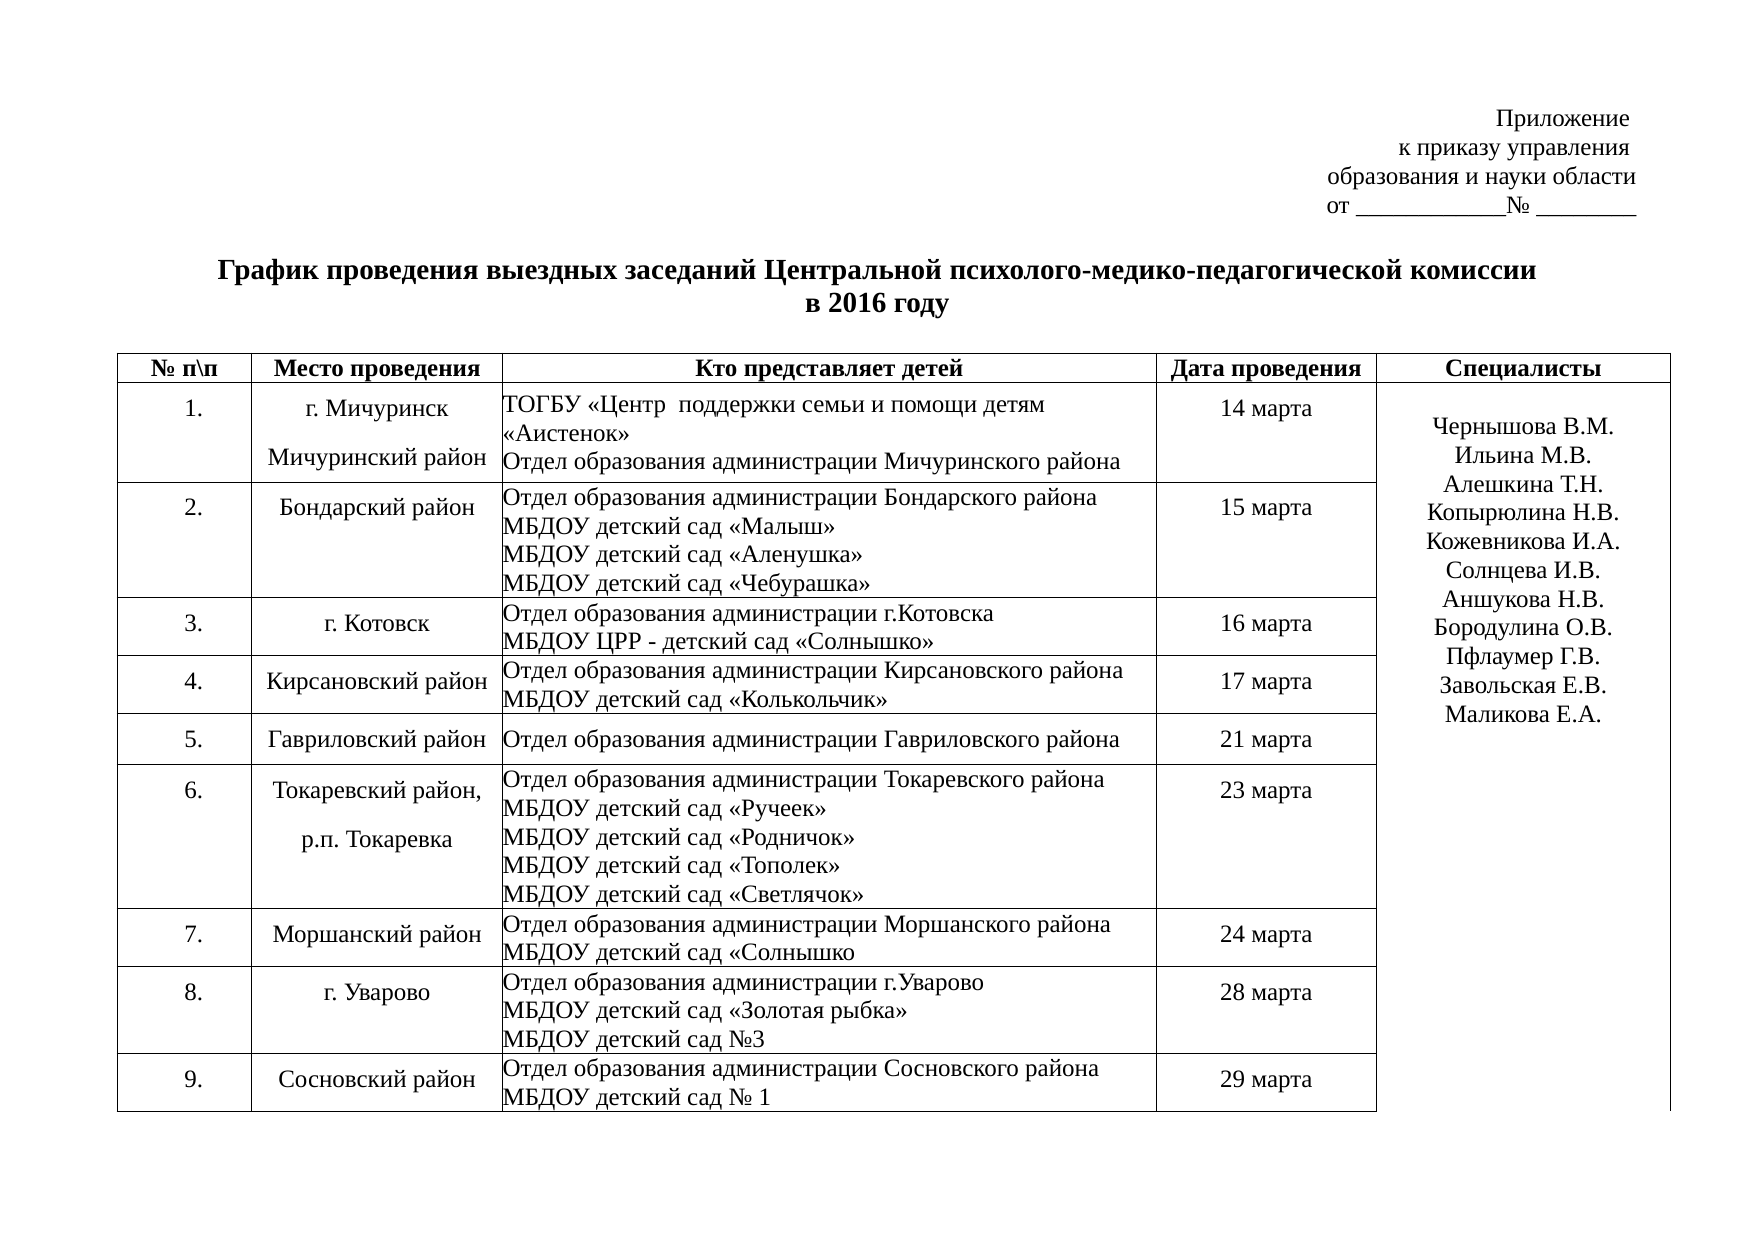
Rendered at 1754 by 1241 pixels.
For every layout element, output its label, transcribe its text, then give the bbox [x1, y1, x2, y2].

table_cell 28 марта [1157, 967, 1376, 1053]
table_cell Отдел образования администрации Гавриловского района [503, 714, 1156, 764]
text в 2016 году [118, 286, 1636, 319]
table_cell Отдел образования администрации г.Уварово МБДОУ детский сад «Золотая рыбка» МБДОУ детский сад №3 [503, 967, 1156, 1053]
text График проведения выездных заседаний Центральной психолого-медико-педагогической комиссии [118, 252, 1636, 286]
text Приложение [118, 103, 1636, 132]
table_cell ТОГБУ «Центр поддержки семьи и помощи детям «Аистенок» Отдел образования администрации Мичуринского района [503, 383, 1156, 482]
table_cell 15 марта [1157, 483, 1376, 597]
table_cell Сосновский район [252, 1054, 502, 1111]
table_cell Отдел образования администрации Моршанского района МБДОУ детский сад «Солнышко [503, 909, 1156, 966]
table_cell Отдел образования администрации Сосновского района МБДОУ детский сад № 1 [503, 1054, 1156, 1111]
text от ____________№ ________ [118, 190, 1636, 218]
table_cell Кирсановский район [252, 656, 502, 713]
table_cell Моршанский район [252, 909, 502, 966]
table_cell 29 марта [1157, 1054, 1376, 1111]
table_cell [118, 714, 251, 764]
table_cell Гавриловский район [252, 714, 502, 764]
table_header Специалисты [1377, 354, 1670, 382]
table_cell [118, 765, 251, 908]
table_cell 17 марта [1157, 656, 1376, 713]
table_cell Токаревский район, р.п. Токаревка [252, 765, 502, 908]
table_cell [118, 1054, 251, 1111]
table_cell г. Уварово [252, 967, 502, 1053]
table_header № п\п [118, 354, 251, 382]
table_header Дата проведения [1157, 354, 1376, 382]
table_cell [118, 656, 251, 713]
table_cell [118, 967, 251, 1053]
table_cell г. Мичуринск Мичуринский район [252, 383, 502, 482]
table_cell [118, 483, 251, 597]
text к приказу управления [118, 132, 1636, 161]
table_cell Отдел образования администрации Токаревского района МБДОУ детский сад «Ручеек» МБДОУ детский сад «Родничок» МБДОУ детский сад «Тополек» МБДОУ детский сад «Светлячок» [503, 765, 1156, 908]
table_cell Отдел образования администрации г.Котовска МБДОУ ЦРР - детский сад «Солнышко» [503, 598, 1156, 655]
table_cell [118, 598, 251, 655]
table_cell 24 марта [1157, 909, 1376, 966]
table_cell 21 марта [1157, 714, 1376, 764]
table_cell Чернышова В.М. Ильина М.В. Алешкина Т.Н. Копырюлина Н.В. Кожевникова И.А. Солнцева И.В. Аншукова Н.В. Бородулина О.В. Пфлаумер Г.В. Завольская Е.В. Маликова Е.А. [1377, 383, 1670, 1111]
table_cell Отдел образования администрации Бондарского района МБДОУ детский сад «Малыш» МБДОУ детский сад «Аленушка» МБДОУ детский сад «Чебурашка» [503, 483, 1156, 597]
table_cell Бондарский район [252, 483, 502, 597]
table_cell 23 марта [1157, 765, 1376, 908]
table_header Кто представляет детей [503, 354, 1156, 382]
table_cell Отдел образования администрации Кирсановского района МБДОУ детский сад «Колькольчик» [503, 656, 1156, 713]
table_cell [118, 909, 251, 966]
table_cell [118, 383, 251, 482]
text образования и науки области [118, 161, 1636, 190]
table_cell г. Котовск [252, 598, 502, 655]
table_cell 16 марта [1157, 598, 1376, 655]
table_header Место проведения [252, 354, 502, 382]
table_cell 14 марта [1157, 383, 1376, 482]
